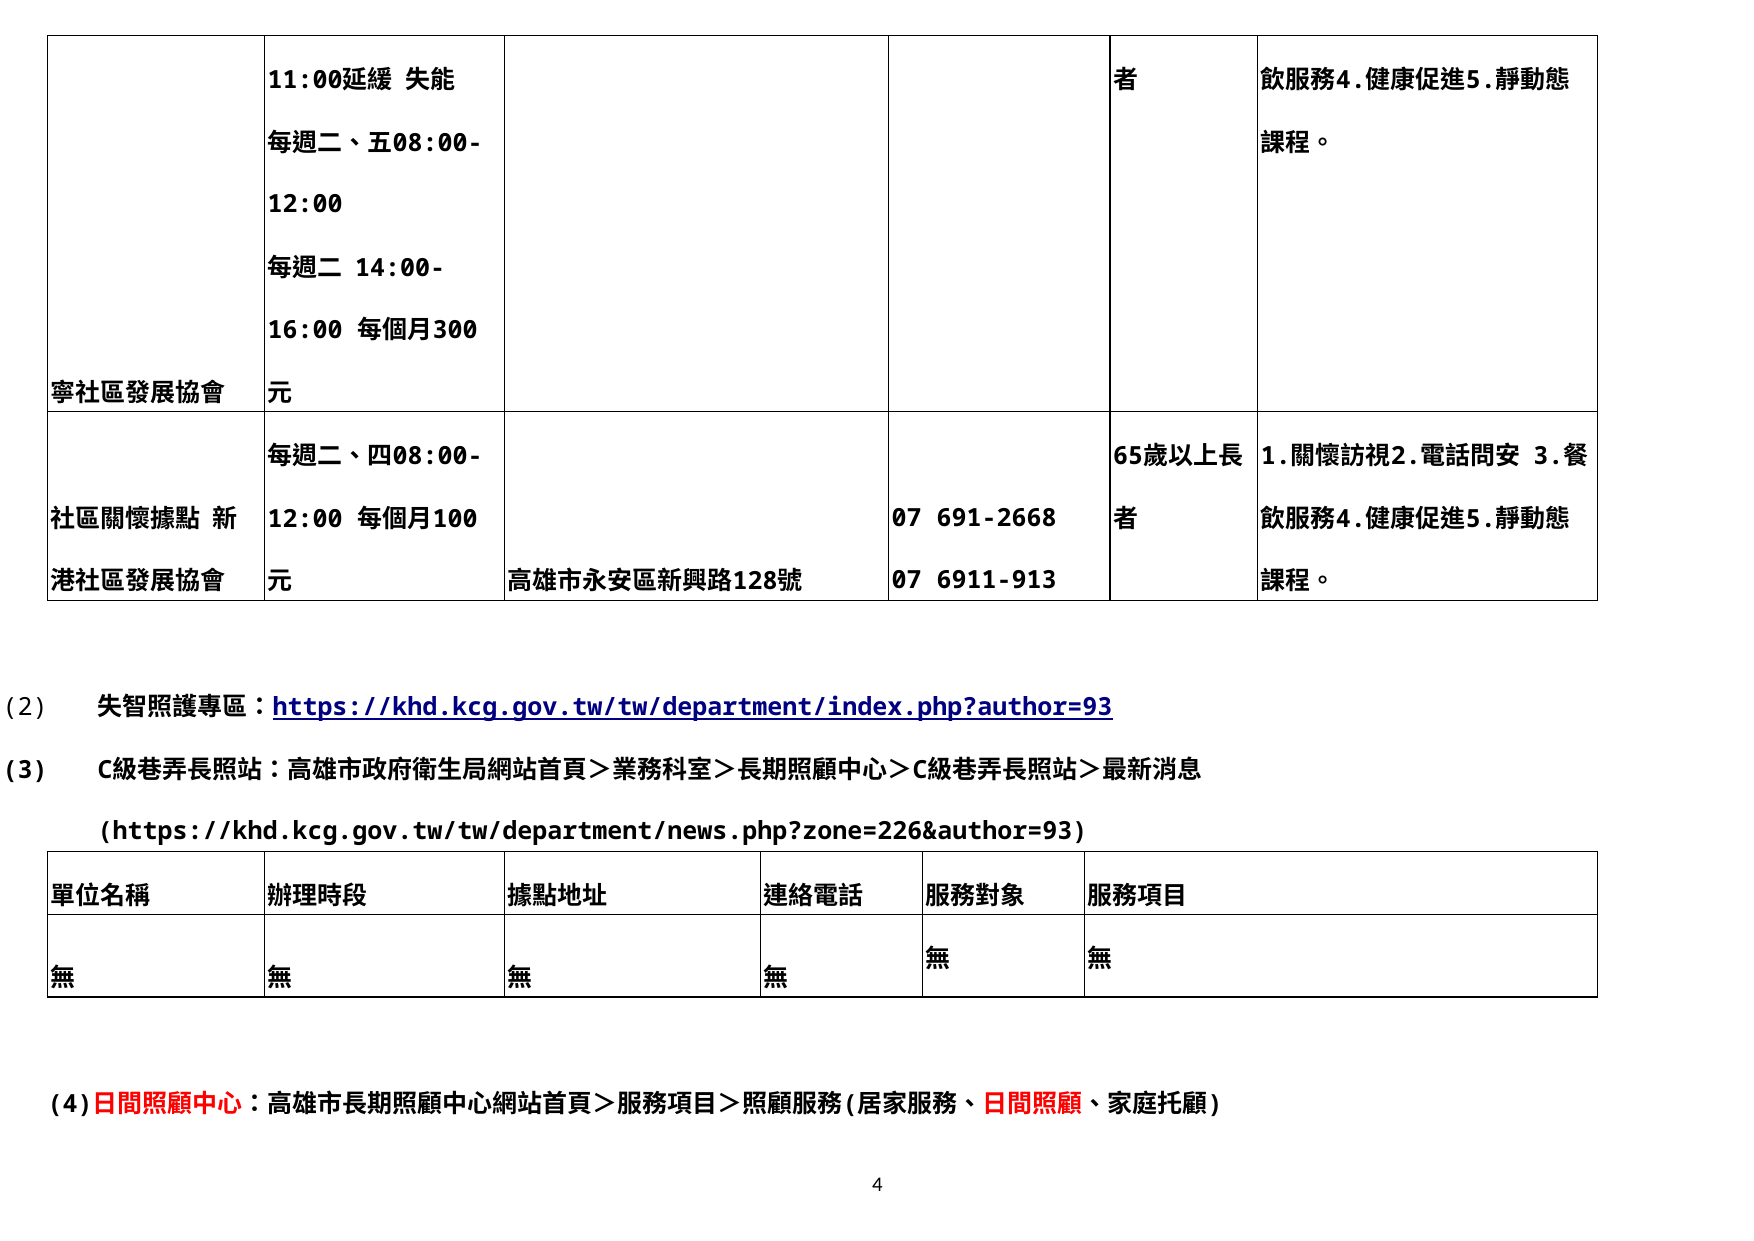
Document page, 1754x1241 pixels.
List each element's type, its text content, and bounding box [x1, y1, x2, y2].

list C級巷弄長照站：高雄市政府衛生局網站首頁＞業務科室＞長期照顧中心＞C級巷弄長照站＞最新消息 (https://khd.kcg.gov.tw/tw/department/news.php?zone=226&author=93) [47, 726, 1707, 851]
table_header 服務項目 [1085, 852, 1597, 914]
text (4)日間照顧中心：高雄市長期照顧中心網站首頁＞服務項目＞照顧服務(居家服務、日間照顧、家庭托顧) [47, 1060, 1707, 1122]
table_cell 無 [265, 915, 504, 996]
table_cell 每週二、四08:00-12:00 每個月100元 [265, 412, 504, 600]
table_cell 65歲以上長者 [1111, 412, 1257, 600]
table_cell 1.關懷訪視2.電話問安 3.餐飲服務4.健康促進5.靜動態課程。 [1258, 412, 1597, 600]
table_cell 11:00延緩 失能 每週二、五08:00-12:00 每週二 14:00-16:00 每個月300元 [265, 36, 504, 411]
table_cell [889, 36, 1109, 411]
table_header 辦理時段 [265, 852, 504, 914]
table_cell 無 [505, 915, 760, 996]
table_cell 無 [923, 915, 1084, 996]
table_header 服務對象 [923, 852, 1084, 914]
table_cell 無 [761, 915, 922, 996]
table_cell 無 [1085, 915, 1597, 996]
table_cell 者 [1111, 36, 1257, 411]
table_header 單位名稱 [48, 852, 264, 914]
table_cell 無 [48, 915, 264, 996]
table_cell 飲服務4.健康促進5.靜動態課程。 [1258, 36, 1597, 411]
table_header 連絡電話 [761, 852, 922, 914]
table_cell 寧社區發展協會 [48, 36, 264, 411]
table_cell 高雄市永安區新興路128號 [505, 412, 888, 600]
table_cell [505, 36, 888, 411]
table_cell 社區關懷據點 新港社區發展協會 [48, 412, 264, 600]
table_header 據點地址 [505, 852, 760, 914]
list 失智照護專區：https://khd.kcg.gov.tw/tw/department/index.php?author=93 [47, 663, 1707, 726]
table_cell 07 691-2668 07 6911-913 [889, 412, 1109, 600]
